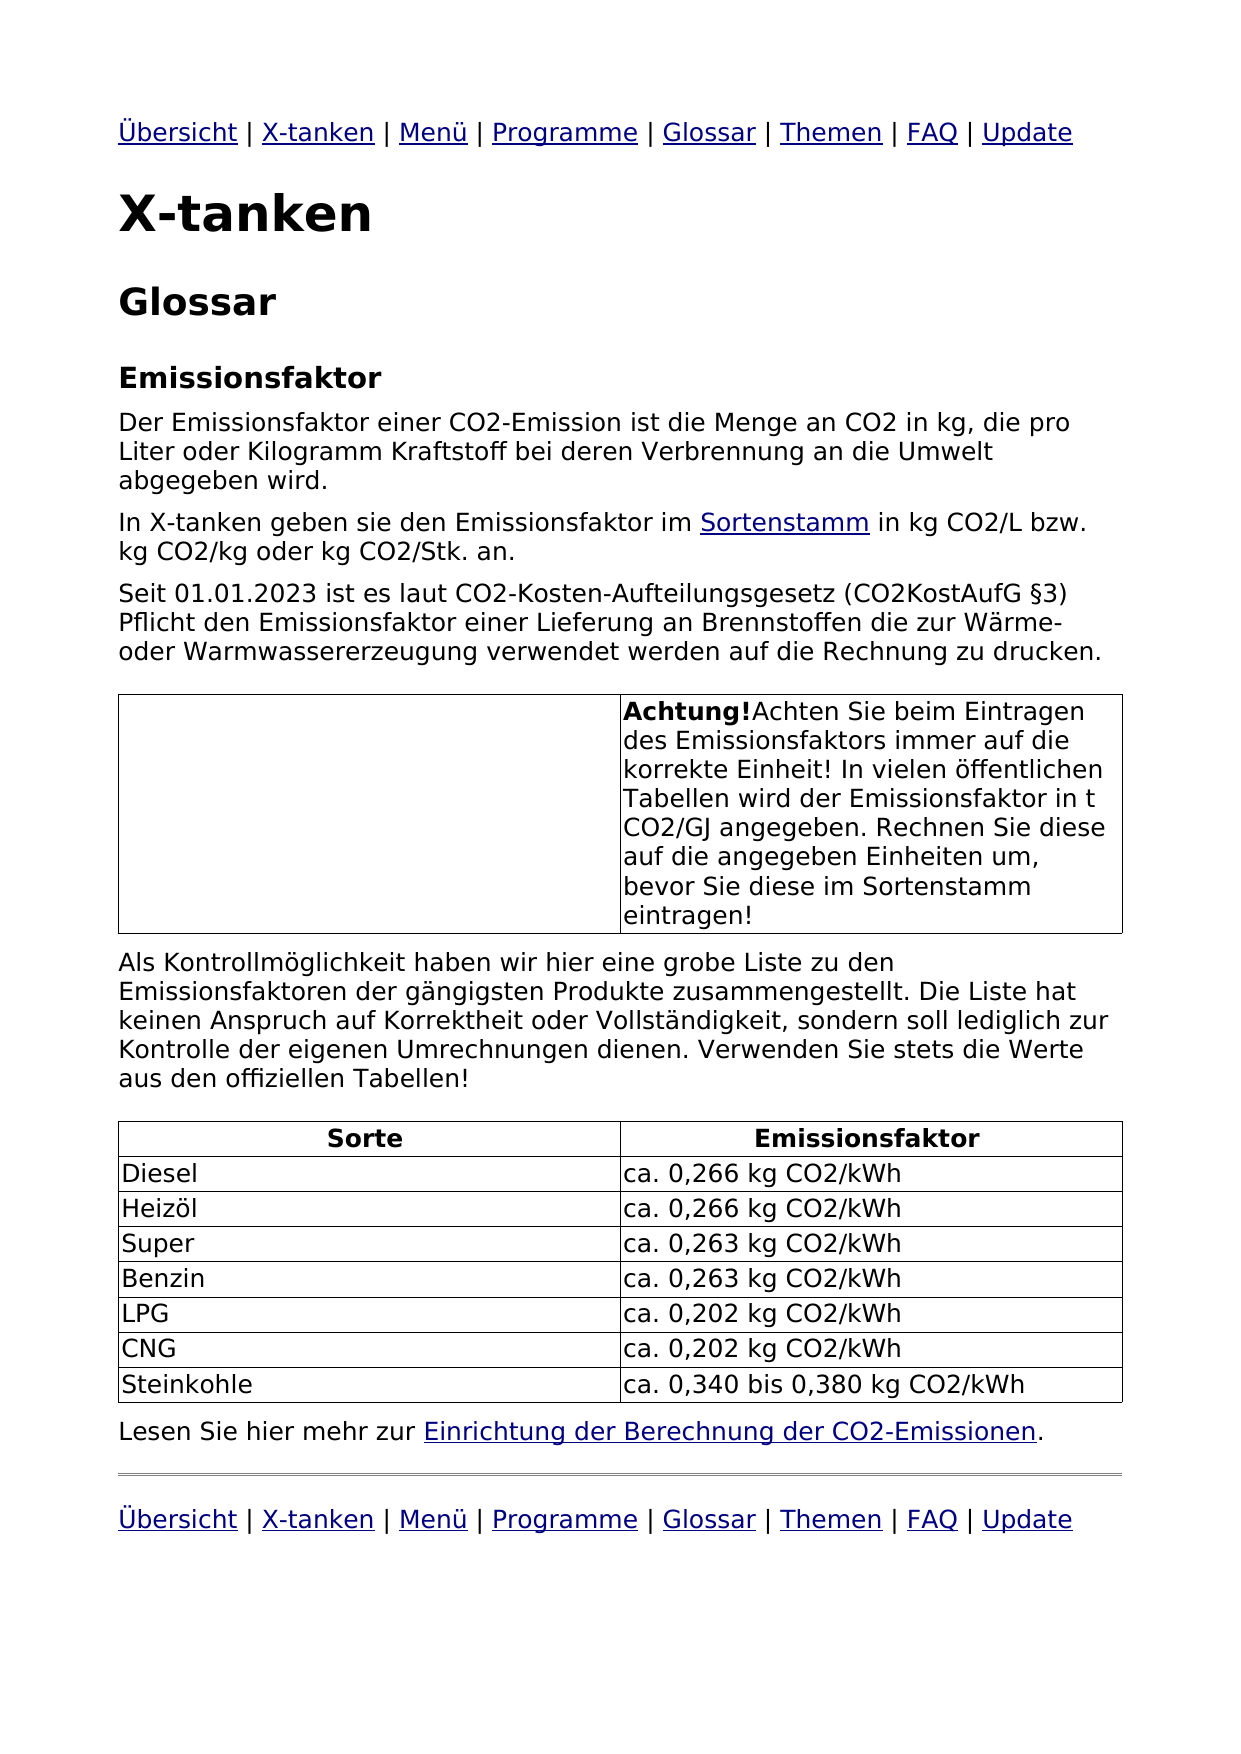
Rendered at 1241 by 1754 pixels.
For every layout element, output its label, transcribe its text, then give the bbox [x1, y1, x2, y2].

text Der Emissionsfaktor einer CO2-Emission ist die Menge an CO2 in kg, die pro Liter oder Kilogramm Kraftstoff bei deren Verbrennung an die Umwelt abgegeben wird. [118, 408, 1122, 496]
table_cell Super [119, 1227, 620, 1261]
table_cell ca. 0,202 kg CO2/kWh [621, 1333, 1122, 1367]
table_cell ca. 0,263 kg CO2/kWh [621, 1227, 1122, 1261]
table_header Emissionsfaktor [621, 1122, 1122, 1156]
table_cell Steinkohle [119, 1368, 620, 1402]
table_header [119, 695, 620, 933]
text Lesen Sie hier mehr zur Einrichtung der Berechnung der CO2-Emissionen. [118, 1417, 1122, 1446]
text Übersicht | X-tanken | Menü | Programme | Glossar | Themen | FAQ | Update [118, 1505, 1122, 1534]
table_cell CNG [119, 1333, 620, 1367]
table_cell ca. 0,266 kg CO2/kWh [621, 1192, 1122, 1226]
subtitle Glossar [118, 281, 1122, 324]
table_cell Diesel [119, 1157, 620, 1191]
table_cell Benzin [119, 1262, 620, 1297]
text Übersicht | X-tanken | Menü | Programme | Glossar | Themen | FAQ | Update [118, 118, 1122, 147]
text Als Kontrollmöglichkeit haben wir hier eine grobe Liste zu den Emissionsfaktoren der gängigsten Produkte zusammengestellt. Die Liste hat keinen Anspruch auf Korrektheit oder Vollständigkeit, sondern soll lediglich zur Kontrolle der eigenen Umrechnungen dienen. Verwenden Sie stets die Werte aus den offiziellen Tabellen! [118, 948, 1122, 1094]
table_cell ca. 0,263 kg CO2/kWh [621, 1262, 1122, 1297]
table_cell ca. 0,340 bis 0,380 kg CO2/kWh [621, 1368, 1122, 1402]
table_header Sorte [119, 1122, 620, 1156]
subtitle Emissionsfaktor [118, 362, 1122, 396]
text Seit 01.01.2023 ist es laut CO2-Kosten-Aufteilungsgesetz (CO2KostAufG §3) Pflicht den Emissionsfaktor einer Lieferung an Brennstoffen die zur Wärme- oder Warmwassererzeugung verwendet werden auf die Rechnung zu drucken. [118, 579, 1122, 666]
table_cell ca. 0,202 kg CO2/kWh [621, 1298, 1122, 1332]
table_cell ca. 0,266 kg CO2/kWh [621, 1157, 1122, 1191]
table_cell Heizöl [119, 1192, 620, 1226]
table_header Achtung!Achten Sie beim Eintragen des Emissionsfaktors immer auf die korrekte Einheit! In vielen öffentlichen Tabellen wird der Emissionsfaktor in t CO2/GJ angegeben. Rechnen Sie diese auf die angegeben Einheiten um, bevor Sie diese im Sortenstamm eintragen! [621, 695, 1122, 933]
subtitle X-tanken [118, 185, 1122, 243]
text In X-tanken geben sie den Emissionsfaktor im Sortenstamm in kg CO2/L bzw. kg CO2/kg oder kg CO2/Stk. an. [118, 508, 1122, 566]
table_cell LPG [119, 1298, 620, 1332]
